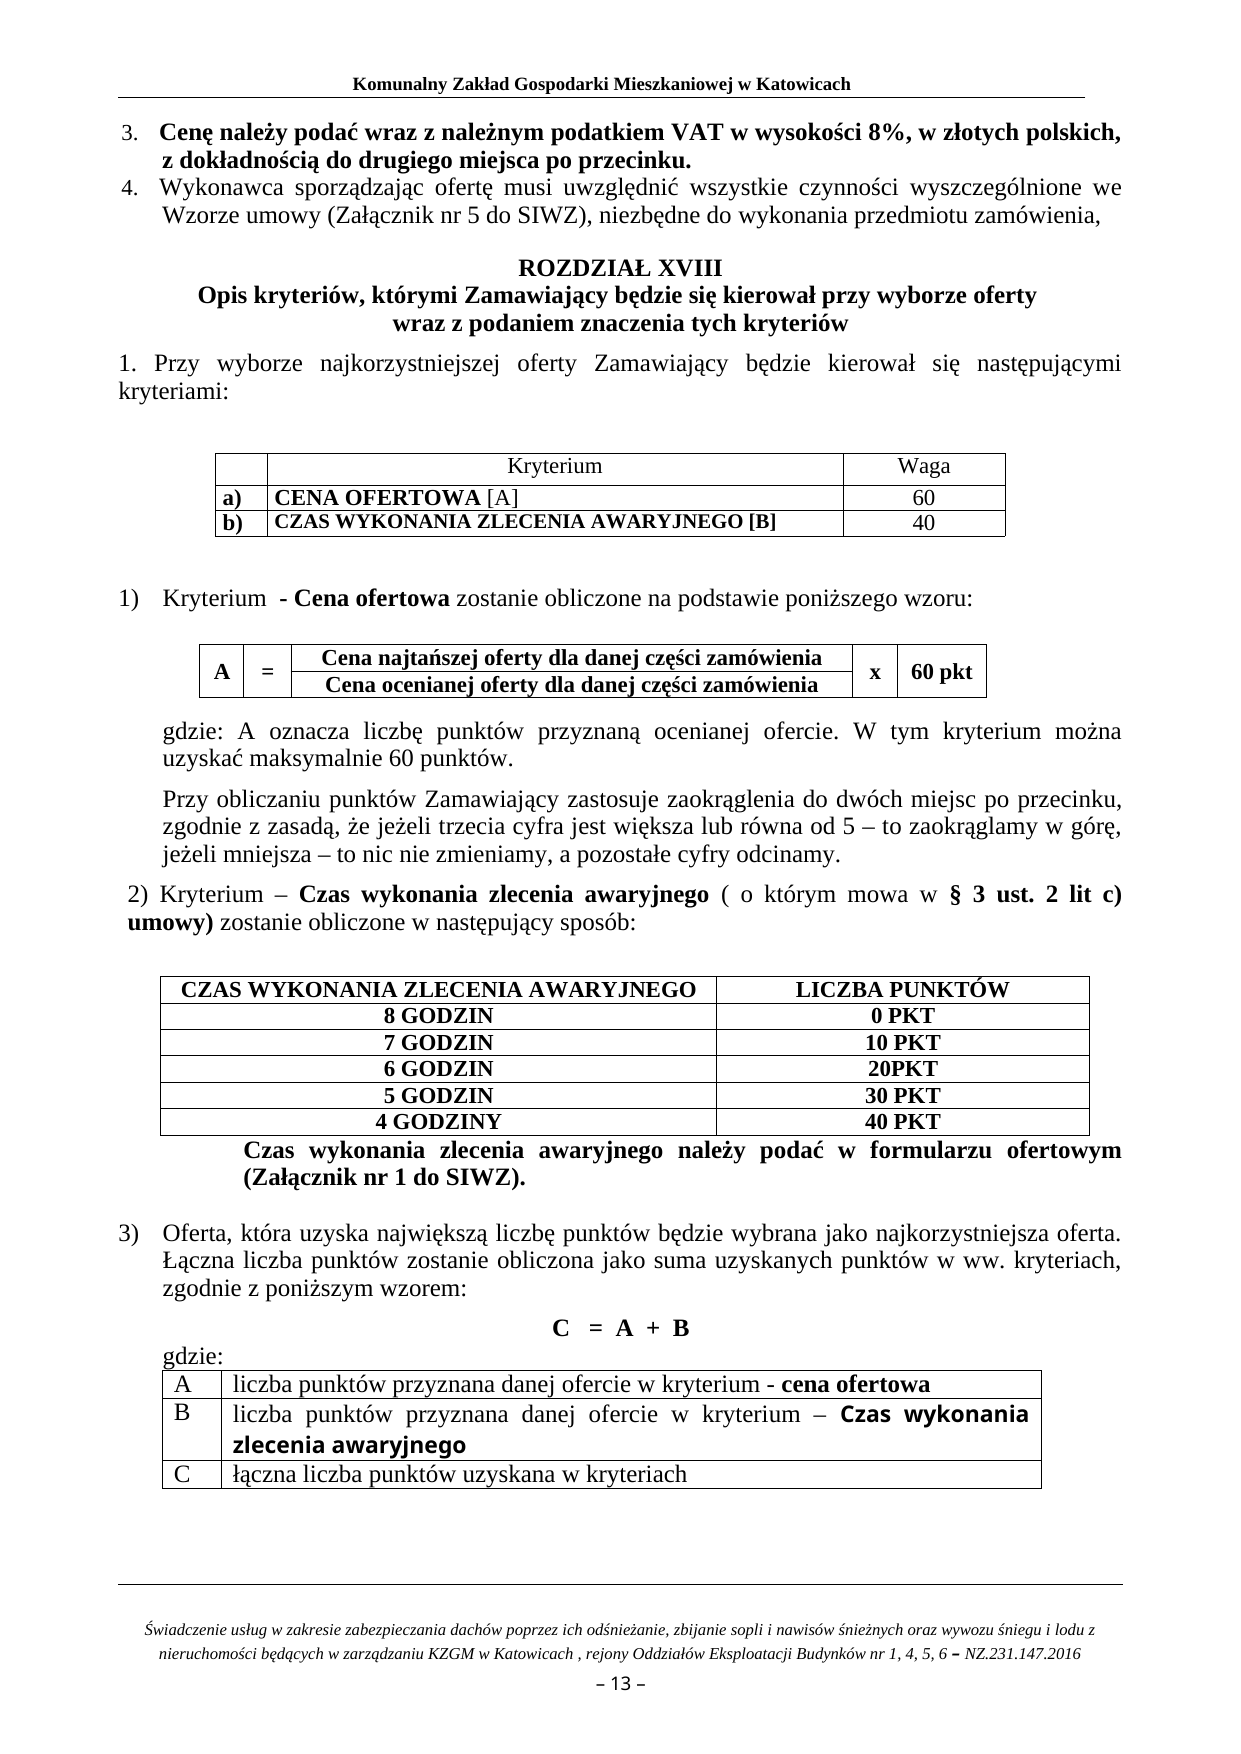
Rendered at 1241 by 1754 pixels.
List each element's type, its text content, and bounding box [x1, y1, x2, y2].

table_cell C [163, 1461, 221, 1488]
list Kryterium - Cena ofertowa zostanie obliczone na podstawie poniższego wzoru: [118, 584, 1123, 611]
table_cell 20pkt [717, 1056, 1089, 1082]
table_header [216, 454, 267, 484]
table_header A [200, 645, 243, 697]
table_cell 0 PKT [717, 1004, 1089, 1029]
table_cell a) [216, 486, 267, 510]
list Cenę należy podać wraz z należnym podatkiem VAT w wysokości 8%, w złotych polskich, z dokładnością do drugiego miejsca po przecinku. [121, 118, 1123, 173]
table_header A [163, 1371, 221, 1398]
table_header Kryterium [268, 454, 843, 484]
table_cell liczba punktów przyznana danej ofercie w kryterium – Czas wykonania zlecenia awaryjnego [222, 1399, 1041, 1460]
list 1. Przy wyborze najkorzystniejszej oferty Zamawiający będzie kierował się następującymi kryteriami: [118, 349, 1123, 405]
text C = A + B [118, 1314, 1123, 1342]
table_cell 8 godzin [161, 1004, 716, 1029]
text Przy obliczaniu punktów Zamawiający zastosuje zaokrąglenia do dwóch miejsc po przecinku, zgodnie z zasadą, że jeżeli trzecia cyfra jest większa lub równa od 5 – to zaokrąglamy w górę, jeżeli mniejsza – to nic nie zmieniamy, a pozostałe cyfry odcinamy. [162, 785, 1123, 868]
table_cell 10 pkt [717, 1030, 1089, 1055]
table_header x [853, 645, 897, 697]
table_header = [244, 645, 291, 697]
table_header Waga [844, 454, 1005, 484]
table_cell 40 pkt [717, 1109, 1089, 1135]
list Wykonawca sporządzając ofertę musi uwzględnić wszystkie czynności wyszczególnione we Wzorze umowy (Załącznik nr 5 do SIWZ), niezbędne do wykonania przedmiotu zamówienia, [121, 173, 1123, 229]
table_cell b) [216, 511, 267, 536]
table_cell 5 godzin [161, 1083, 716, 1108]
table_cell CZAS WYKONANIA ZLECENIA AWARYJNEGO [b] [268, 511, 843, 536]
table_cell B [163, 1399, 221, 1460]
table_cell 4 godzinY [161, 1109, 716, 1135]
table_cell CENA OFERTOWA [A] [268, 486, 843, 510]
list 2) Kryterium – Czas wykonania zlecenia awaryjnego ( o którym mowa w § 3 ust. 2 lit c) umowy) zostanie obliczone w następujący sposób: [127, 880, 1123, 936]
table_cell 6 godzin [161, 1056, 716, 1082]
table_cell Cena ocenianej oferty dla danej części zamówienia [292, 672, 852, 697]
table_cell łączna liczba punktów uzyskana w kryteriach [222, 1461, 1041, 1488]
table_header 60 pkt [898, 645, 986, 697]
table_header Czas wykonania zlecenia awaryjnego [161, 977, 716, 1002]
list Oferta, która uzyska największą liczbę punktów będzie wybrana jako najkorzystniejsza oferta. Łączna liczba punktów zostanie obliczona jako suma uzyskanych punktów w ww. kryteriach, zgodnie z poniższym wzorem: [118, 1219, 1123, 1302]
table_cell 60 [844, 486, 1005, 510]
table_header LICZBA punktów [717, 977, 1089, 1002]
table_cell 30 pkt [717, 1083, 1089, 1108]
list Czas wykonania zlecenia awaryjnego należy podać w formularzu ofertowym (Załącznik nr 1 do SIWZ). [206, 1136, 1123, 1191]
text gdzie: A oznacza liczbę punktów przyznaną ocenianej ofercie. W tym kryterium można uzyskać maksymalnie 60 punktów. [162, 717, 1123, 772]
table_cell 7 godzin [161, 1030, 716, 1055]
text ROZDZIAŁ XVIII Opis kryteriów, którymi Zamawiający będzie się kierował przy wyborze oferty wraz z podaniem znaczenia tych kryteriów [118, 254, 1123, 337]
text gdzie: [162, 1342, 1123, 1370]
table_header liczba punktów przyznana danej ofercie w kryterium - cena ofertowa [222, 1371, 1041, 1398]
table_header Cena najtańszej oferty dla danej części zamówienia [292, 645, 852, 671]
table_cell 40 [844, 511, 1005, 536]
